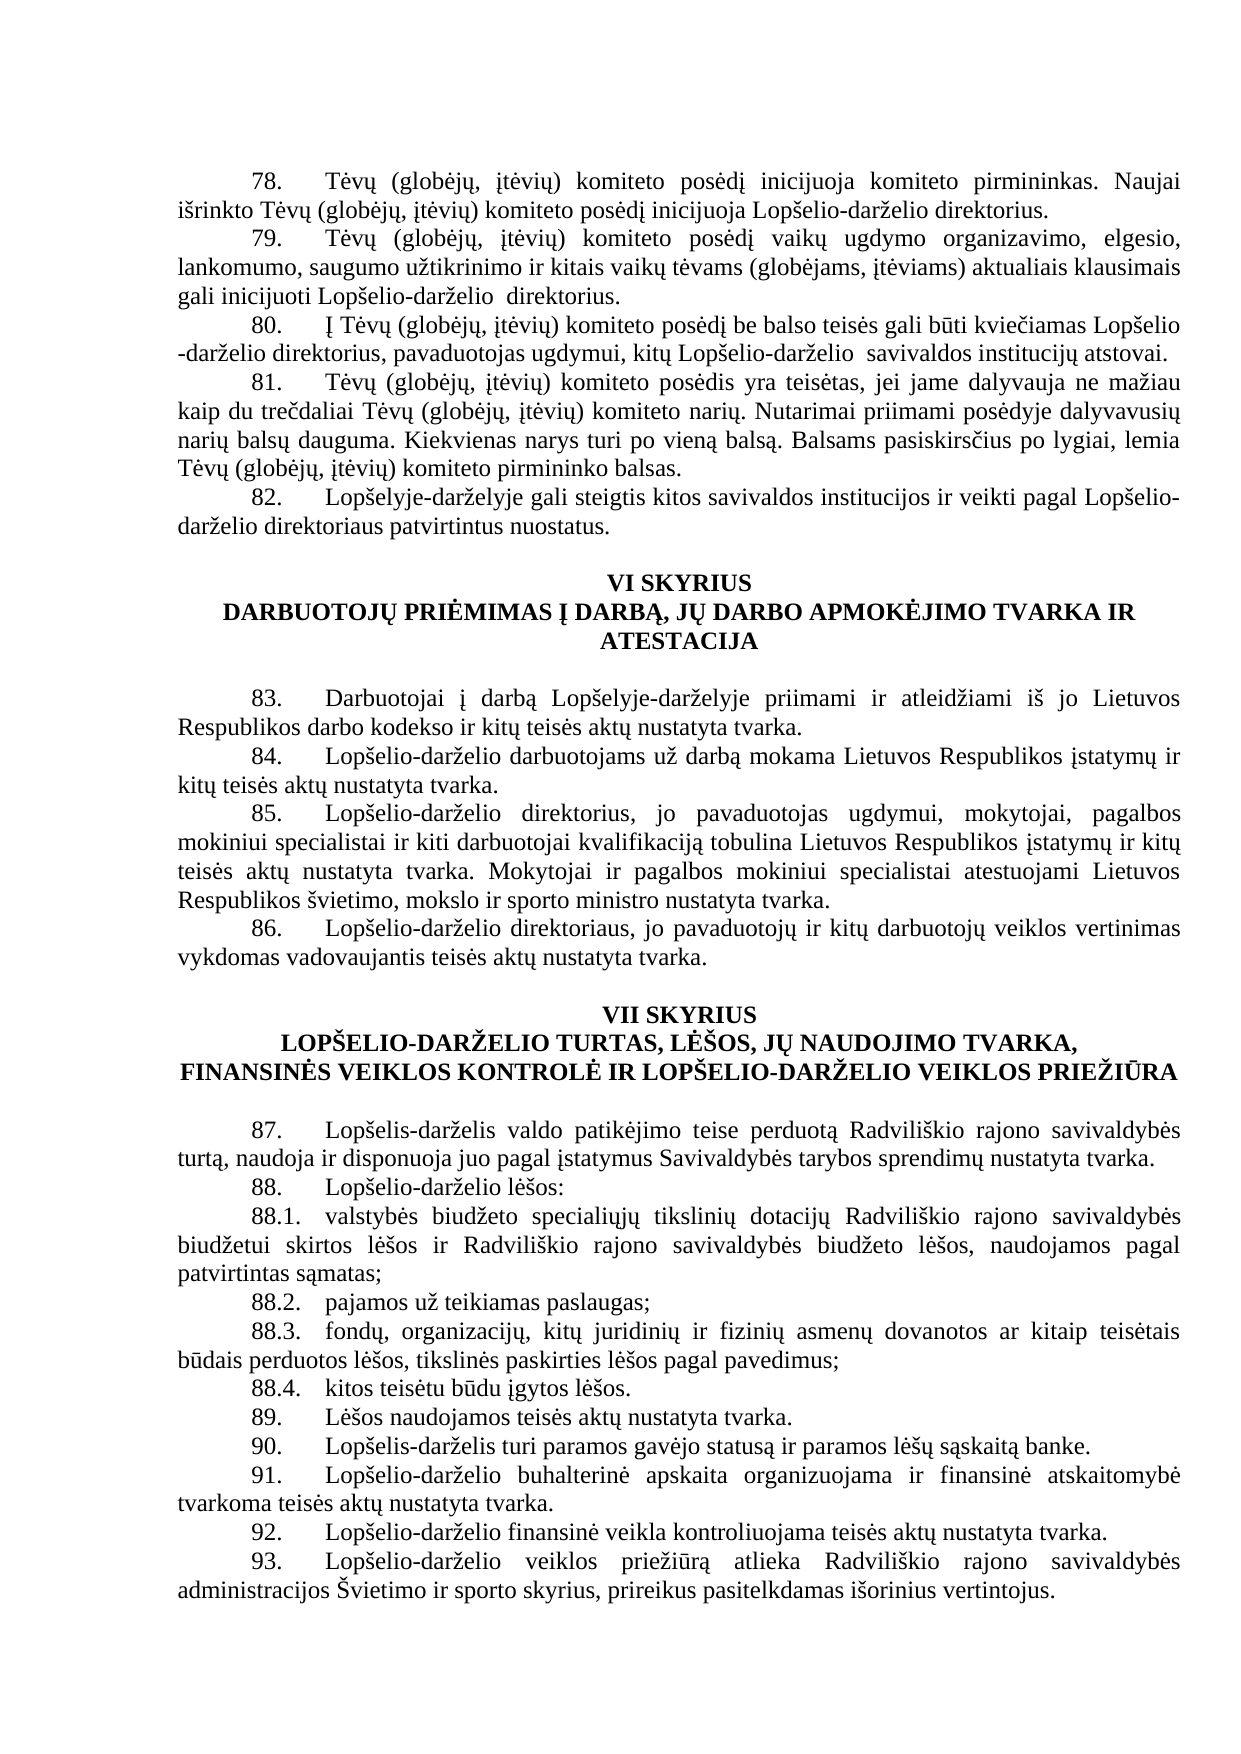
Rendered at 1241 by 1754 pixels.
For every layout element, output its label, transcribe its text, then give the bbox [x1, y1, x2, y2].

text 90. Lopšelis-darželis turi paramos gavėjo statusą ir paramos lėšų sąskaitą banke. [177, 1431, 1181, 1460]
text 92. Lopšelio-darželio finansinė veikla kontroliuojama teisės aktų nustatyta tvarka. [177, 1517, 1181, 1546]
text 88.4. kitos teisėtu būdu įgytos lėšos. [177, 1373, 1181, 1402]
text 80. Į Tėvų (globėjų, įtėvių) komiteto posėdį be balso teisės gali būti kviečiamas Lopšelio -darželio direktorius, pavaduotojas ugdymui, kitų Lopšelio-darželio savivaldos institucijų atstovai. [177, 310, 1181, 367]
text 81. Tėvų (globėjų, įtėvių) komiteto posėdis yra teisėtas, jei jame dalyvauja ne mažiau kaip du trečdaliai Tėvų (globėjų, įtėvių) komiteto narių. Nutarimai priimami posėdyje dalyvavusių narių balsų dauguma. Kiekvienas narys turi po vieną balsą. Balsams pasiskirsčius po lygiai, lemia Tėvų (globėjų, įtėvių) komiteto pirmininko balsas. [177, 367, 1181, 482]
text 93. Lopšelio-darželio veiklos priežiūrą atlieka Radviliškio rajono savivaldybės administracijos Švietimo ir sporto skyrius, prireikus pasitelkdamas išorinius vertintojus. [177, 1546, 1181, 1603]
text 88.3. fondų, organizacijų, kitų juridinių ir fizinių asmenų dovanotos ar kitaip teisėtais būdais perduotos lėšos, tikslinės paskirties lėšos pagal pavedimus; [177, 1316, 1181, 1373]
text 86. Lopšelio-darželio direktoriaus, jo pavaduotojų ir kitų darbuotojų veiklos vertinimas vykdomas vadovaujantis teisės aktų nustatyta tvarka. [177, 913, 1181, 971]
text 88.2. pajamos už teikiamas paslaugas; [177, 1287, 1181, 1316]
text 83. Darbuotojai į darbą Lopšelyje-darželyje priimami ir atleidžiami iš jo Lietuvos Respublikos darbo kodekso ir kitų teisės aktų nustatyta tvarka. [177, 683, 1181, 741]
text 89. Lėšos naudojamos teisės aktų nustatyta tvarka. [177, 1402, 1181, 1431]
text VII SKYRIUS [177, 1000, 1181, 1028]
text 82. Lopšelyje-darželyje gali steigtis kitos savivaldos institucijos ir veikti pagal Lopšelio-darželio direktoriaus patvirtintus nuostatus. [177, 482, 1181, 540]
text 88.1. valstybės biudžeto specialiųjų tikslinių dotacijų Radviliškio rajono savivaldybės biudžetui skirtos lėšos ir Radviliškio rajono savivaldybės biudžeto lėšos, naudojamos pagal patvirtintas sąmatas; [177, 1201, 1181, 1287]
text 78. Tėvų (globėjų, įtėvių) komiteto posėdį inicijuoja komiteto pirmininkas. Naujai išrinkto Tėvų (globėjų, įtėvių) komiteto posėdį inicijuoja Lopšelio-darželio direktorius. [177, 166, 1181, 223]
text 85. Lopšelio-darželio direktorius, jo pavaduotojas ugdymui, mokytojai, pagalbos mokiniui specialistai ir kiti darbuotojai kvalifikaciją tobulina Lietuvos Respublikos įstatymų ir kitų teisės aktų nustatyta tvarka. Mokytojai ir pagalbos mokiniui specialistai atestuojami Lietuvos Respublikos švietimo, mokslo ir sporto ministro nustatyta tvarka. [177, 798, 1181, 913]
text 79. Tėvų (globėjų, įtėvių) komiteto posėdį vaikų ugdymo organizavimo, elgesio, lankomumo, saugumo užtikrinimo ir kitais vaikų tėvams (globėjams, įtėviams) aktualiais klausimais gali inicijuoti Lopšelio-darželio direktorius. [177, 223, 1181, 310]
text 87. Lopšelis-darželis valdo patikėjimo teise perduotą Radviliškio rajono savivaldybės turtą, naudoja ir disponuoja juo pagal įstatymus Savivaldybės tarybos sprendimų nustatyta tvarka. [177, 1115, 1181, 1172]
text LOPŠELIO-DARŽELIO TURTAS, LĖŠOS, JŲ NAUDOJIMO TVARKA, [177, 1028, 1181, 1057]
text VI SKYRIUS [177, 568, 1181, 597]
text FINANSINĖS VEIKLOS KONTROLĖ IR LOPŠELIO-DARŽELIO VEIKLOS PRIEŽIŪRA [177, 1057, 1181, 1086]
text 91. Lopšelio-darželio buhalterinė apskaita organizuojama ir finansinė atskaitomybė tvarkoma teisės aktų nustatyta tvarka. [177, 1460, 1181, 1517]
text DARBUOTOJŲ PRIĖMIMAS Į DARBĄ, JŲ DARBO APMOKĖJIMO TVARKA IR ATESTACIJA [177, 597, 1181, 655]
text 84. Lopšelio-darželio darbuotojams už darbą mokama Lietuvos Respublikos įstatymų ir kitų teisės aktų nustatyta tvarka. [177, 741, 1181, 798]
text 88. Lopšelio-darželio lėšos: [177, 1172, 1181, 1201]
